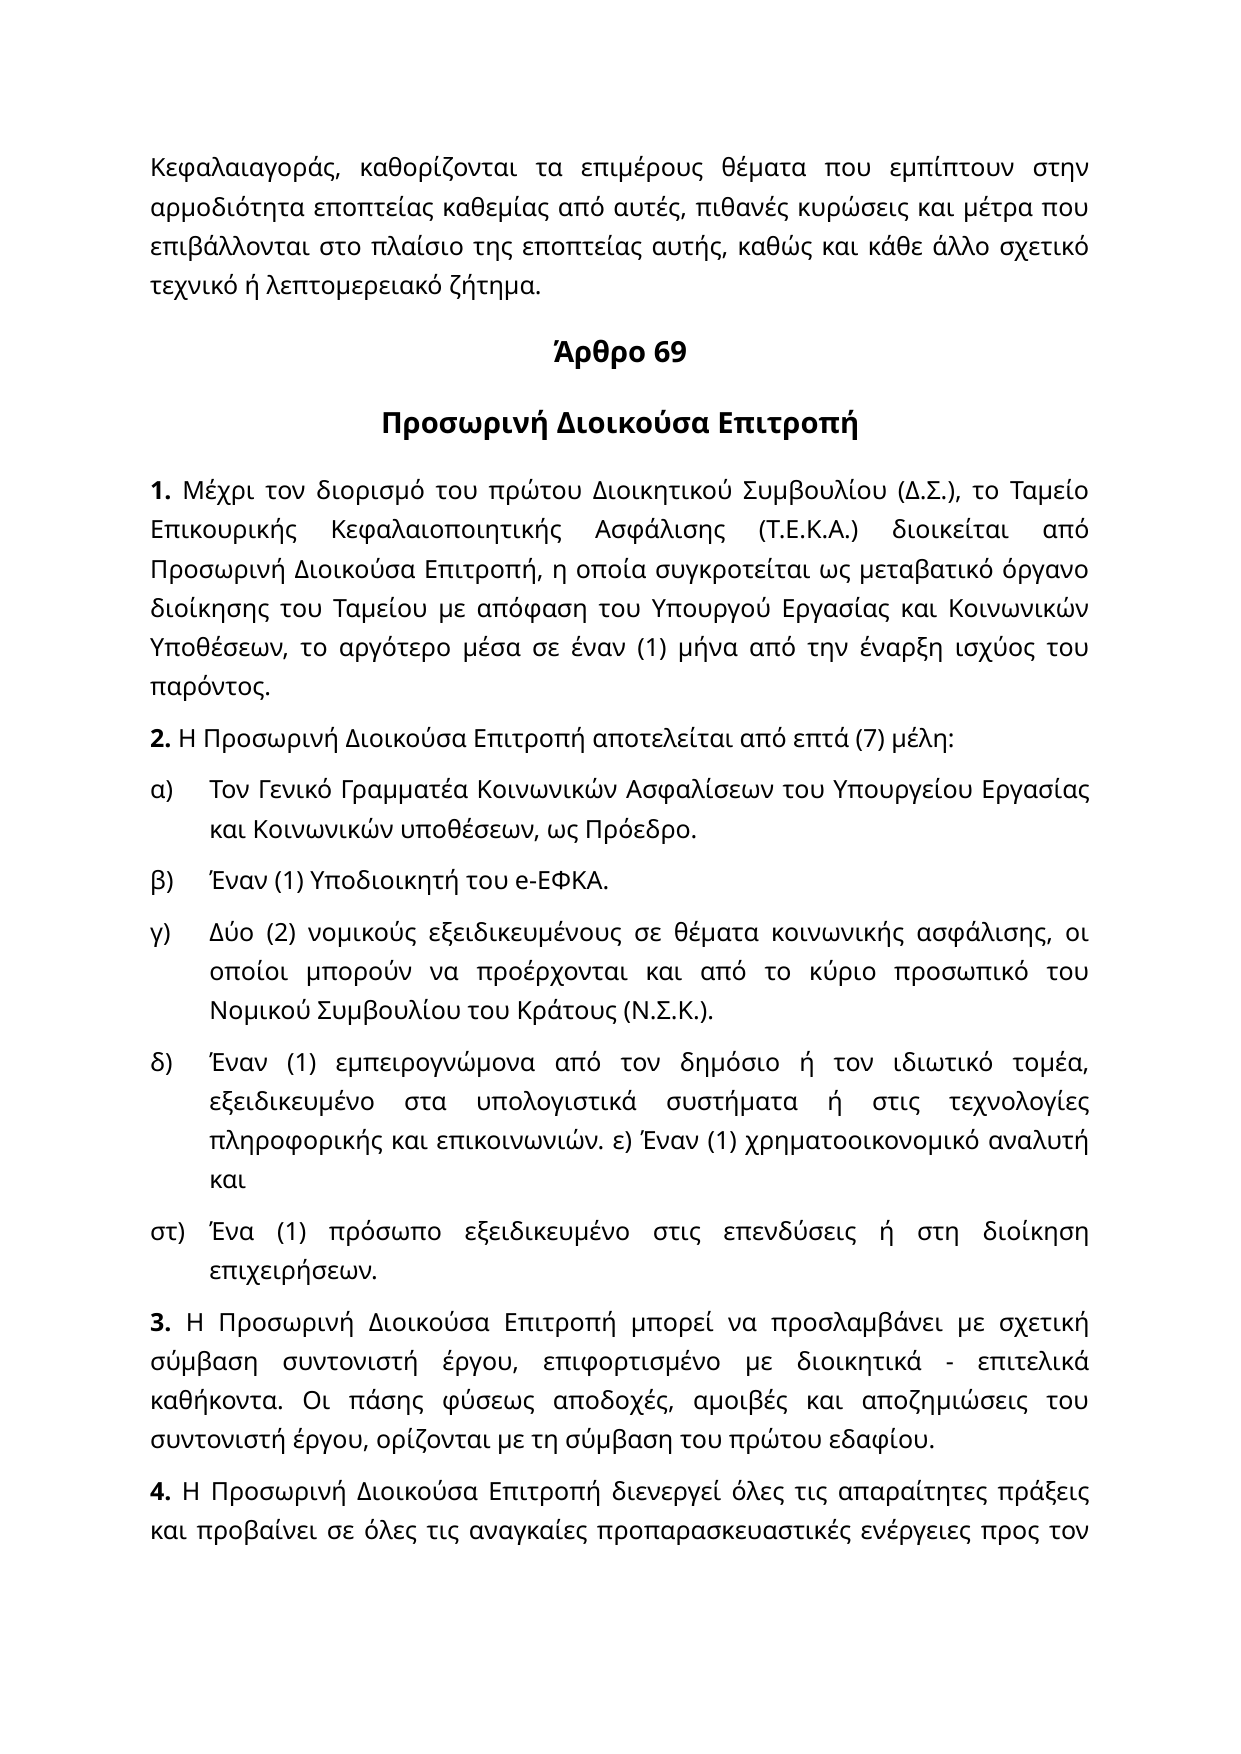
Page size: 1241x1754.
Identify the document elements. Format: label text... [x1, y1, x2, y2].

list γ) Δύο (2) νομικούς εξειδικευμένους σε θέματα κοινωνικής ασφάλισης, οι οποίοι μπορούν να προέρχονται και από το κύριο προσωπικό του Νομικού Συμβουλίου του Κράτους (Ν.Σ.Κ.). [150, 914, 1090, 1027]
list β) Έναν (1) Υποδιοικητή του e-ΕΦΚΑ. [150, 863, 1090, 897]
text 1. Μέχρι τον διορισμό του πρώτου Διοικητικού Συμβουλίου (Δ.Σ.), το Ταμείο Επικουρικής Κεφαλαιοποιητικής Ασφάλισης (Τ.Ε.Κ.Α.) διοικείται από Προσωρινή Διοικούσα Επιτροπή, η οποία συγκροτείται ως μεταβατικό όργανο διοίκησης του Ταμείου με απόφαση του Υπουργού Εργασίας και Κοινωνικών Υποθέσεων, το αργότερο μέσα σε έναν (1) μήνα από την έναρξη ισχύος του παρόντος. [150, 473, 1090, 703]
subtitle Προσωρινή Διοικούσα Επιτροπή [150, 402, 1090, 442]
list α) Τον Γενικό Γραμματέα Κοινωνικών Ασφαλίσεων του Υπουργείου Εργασίας και Κοινωνικών υποθέσεων, ως Πρόεδρο. [150, 772, 1090, 845]
text 4. Η Προσωρινή Διοικούσα Επιτροπή διενεργεί όλες τις απαραίτητες πράξεις και προβαίνει σε όλες τις αναγκαίες προπαρασκευαστικές ενέργειες προς τον [150, 1474, 1090, 1547]
text 2. Η Προσωρινή Διοικούσα Επιτροπή αποτελείται από επτά (7) μέλη: [150, 720, 1090, 754]
text Κεφαλαιαγοράς, καθορίζονται τα επιμέρους θέματα που εμπίπτουν στην αρμοδιότητα εποπτείας καθεμίας από αυτές, πιθανές κυρώσεις και μέτρα που επιβάλλονται στο πλαίσιο της εποπτείας αυτής, καθώς και κάθε άλλο σχετικό τεχνικό ή λεπτομερειακό ζήτημα. [150, 150, 1090, 302]
list δ) Έναν (1) εμπειρογνώμονα από τον δημόσιο ή τον ιδιωτικό τομέα, εξειδικευμένο στα υπολογιστικά συστήματα ή στις τεχνολογίες πληροφορικής και επικοινωνιών. ε) Έναν (1) χρηματοοικονομικό αναλυτή και [150, 1044, 1090, 1196]
subtitle Άρθρο 69 [150, 332, 1090, 371]
list στ) Ένα (1) πρόσωπο εξειδικευμένο στις επενδύσεις ή στη διοίκηση επιχειρήσεων. [150, 1214, 1090, 1287]
text 3. Η Προσωρινή Διοικούσα Επιτροπή μπορεί να προσλαμβάνει με σχετική σύμβαση συντονιστή έργου, επιφορτισμένο με διοικητικά - επιτελικά καθήκοντα. Οι πάσης φύσεως αποδοχές, αμοιβές και αποζημιώσεις του συντονιστή έργου, ορίζονται με τη σύμβαση του πρώτου εδαφίου. [150, 1304, 1090, 1456]
